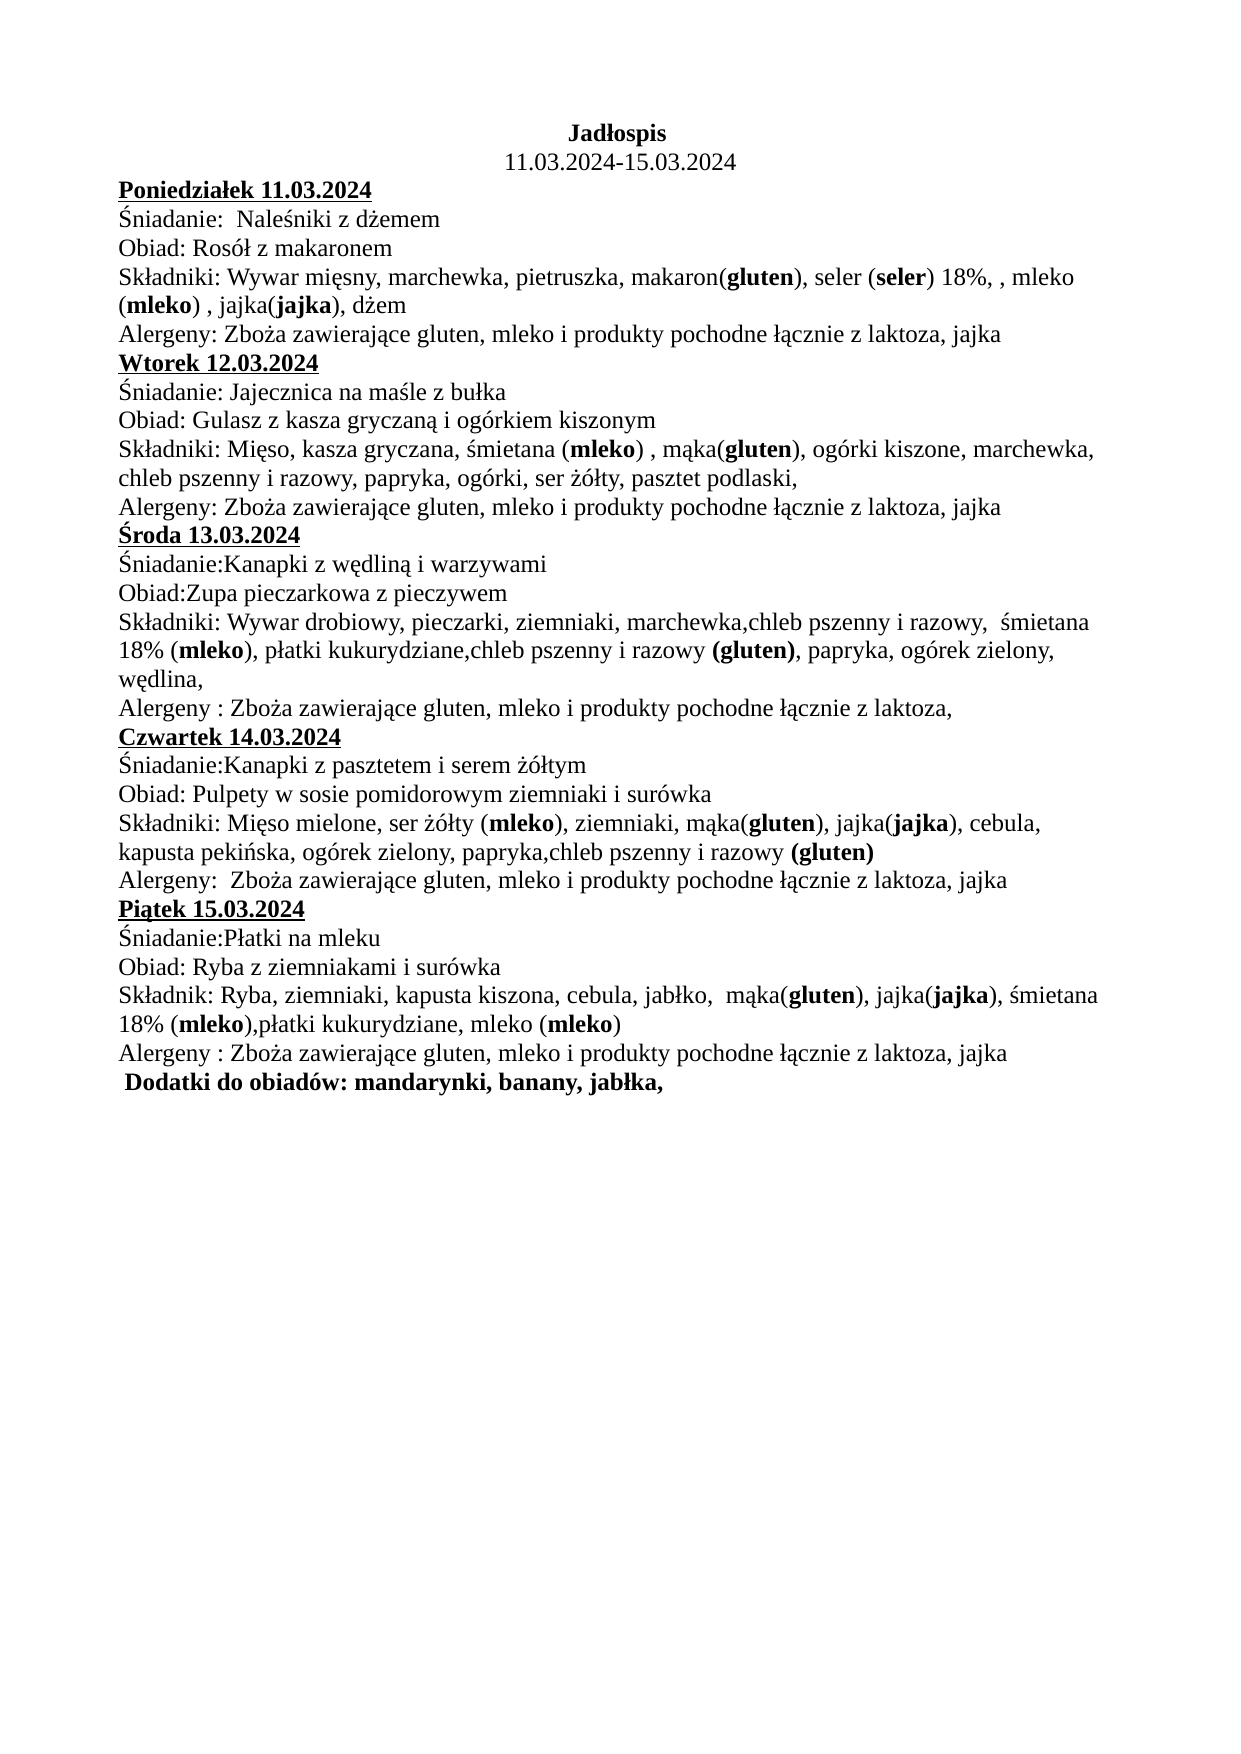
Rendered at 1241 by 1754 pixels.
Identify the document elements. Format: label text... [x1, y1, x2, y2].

text Obiad:Zupa pieczarkowa z pieczywem [118, 578, 1122, 607]
text Alergeny : Zboża zawierające gluten, mleko i produkty pochodne łącznie z laktoza, jajka [118, 1038, 1122, 1067]
text Piątek 15.03.2024 [118, 894, 1122, 923]
text Śniadanie:Płatki na mleku [118, 923, 1122, 952]
text 11.03.2024-15.03.2024 [118, 147, 1122, 176]
text Środa 13.03.2024 [118, 521, 1122, 549]
text Wtorek 12.03.2024 [118, 348, 1122, 377]
text Obiad: Pulpety w sosie pomidorowym ziemniaki i surówka [118, 779, 1122, 808]
text Śniadanie:Kanapki z pasztetem i serem żółtym [118, 751, 1122, 779]
text Dodatki do obiadów: mandarynki, banany, jabłka, [118, 1067, 1122, 1096]
text Alergeny: Zboża zawierające gluten, mleko i produkty pochodne łącznie z laktoza, jajka [118, 866, 1122, 894]
text Śniadanie:Kanapki z wędliną i warzywami [118, 549, 1122, 578]
text Poniedziałek 11.03.2024 [118, 176, 1122, 204]
text Obiad: Ryba z ziemniakami i surówka [118, 952, 1122, 981]
text Obiad: Gulasz z kasza gryczaną i ogórkiem kiszonym [118, 406, 1122, 434]
text Śniadanie: Jajecznica na maśle z bułka [118, 377, 1122, 406]
text Składniki: Wywar mięsny, marchewka, pietruszka, makaron(gluten), seler (seler) 18%, , mleko (mleko) , jajka(jajka), dżem [118, 262, 1122, 319]
text Obiad: Rosół z makaronem [118, 233, 1122, 262]
text Śniadanie: Naleśniki z dżemem [118, 204, 1122, 233]
text Składniki: Wywar drobiowy, pieczarki, ziemniaki, marchewka,chleb pszenny i razowy, śmietana 18% (mleko), płatki kukurydziane,chleb pszenny i razowy (gluten), papryka, ogórek zielony, wędlina, [118, 607, 1122, 693]
text Składniki: Mięso mielone, ser żółty (mleko), ziemniaki, mąka(gluten), jajka(jajka), cebula, kapusta pekińska, ogórek zielony, papryka,chleb pszenny i razowy (gluten) [118, 808, 1122, 866]
text Alergeny: Zboża zawierające gluten, mleko i produkty pochodne łącznie z laktoza, jajka [118, 492, 1122, 521]
text Alergeny: Zboża zawierające gluten, mleko i produkty pochodne łącznie z laktoza, jajka [118, 319, 1122, 348]
text Czwartek 14.03.2024 [118, 722, 1122, 751]
text Jadłospis [118, 118, 1122, 147]
text Składnik: Ryba, ziemniaki, kapusta kiszona, cebula, jabłko, mąka(gluten), jajka(jajka), śmietana 18% (mleko),płatki kukurydziane, mleko (mleko) [118, 981, 1122, 1038]
text Składniki: Mięso, kasza gryczana, śmietana (mleko) , mąka(gluten), ogórki kiszone, marchewka, chleb pszenny i razowy, papryka, ogórki, ser żółty, pasztet podlaski, [118, 434, 1122, 492]
text Alergeny : Zboża zawierające gluten, mleko i produkty pochodne łącznie z laktoza, [118, 693, 1122, 722]
